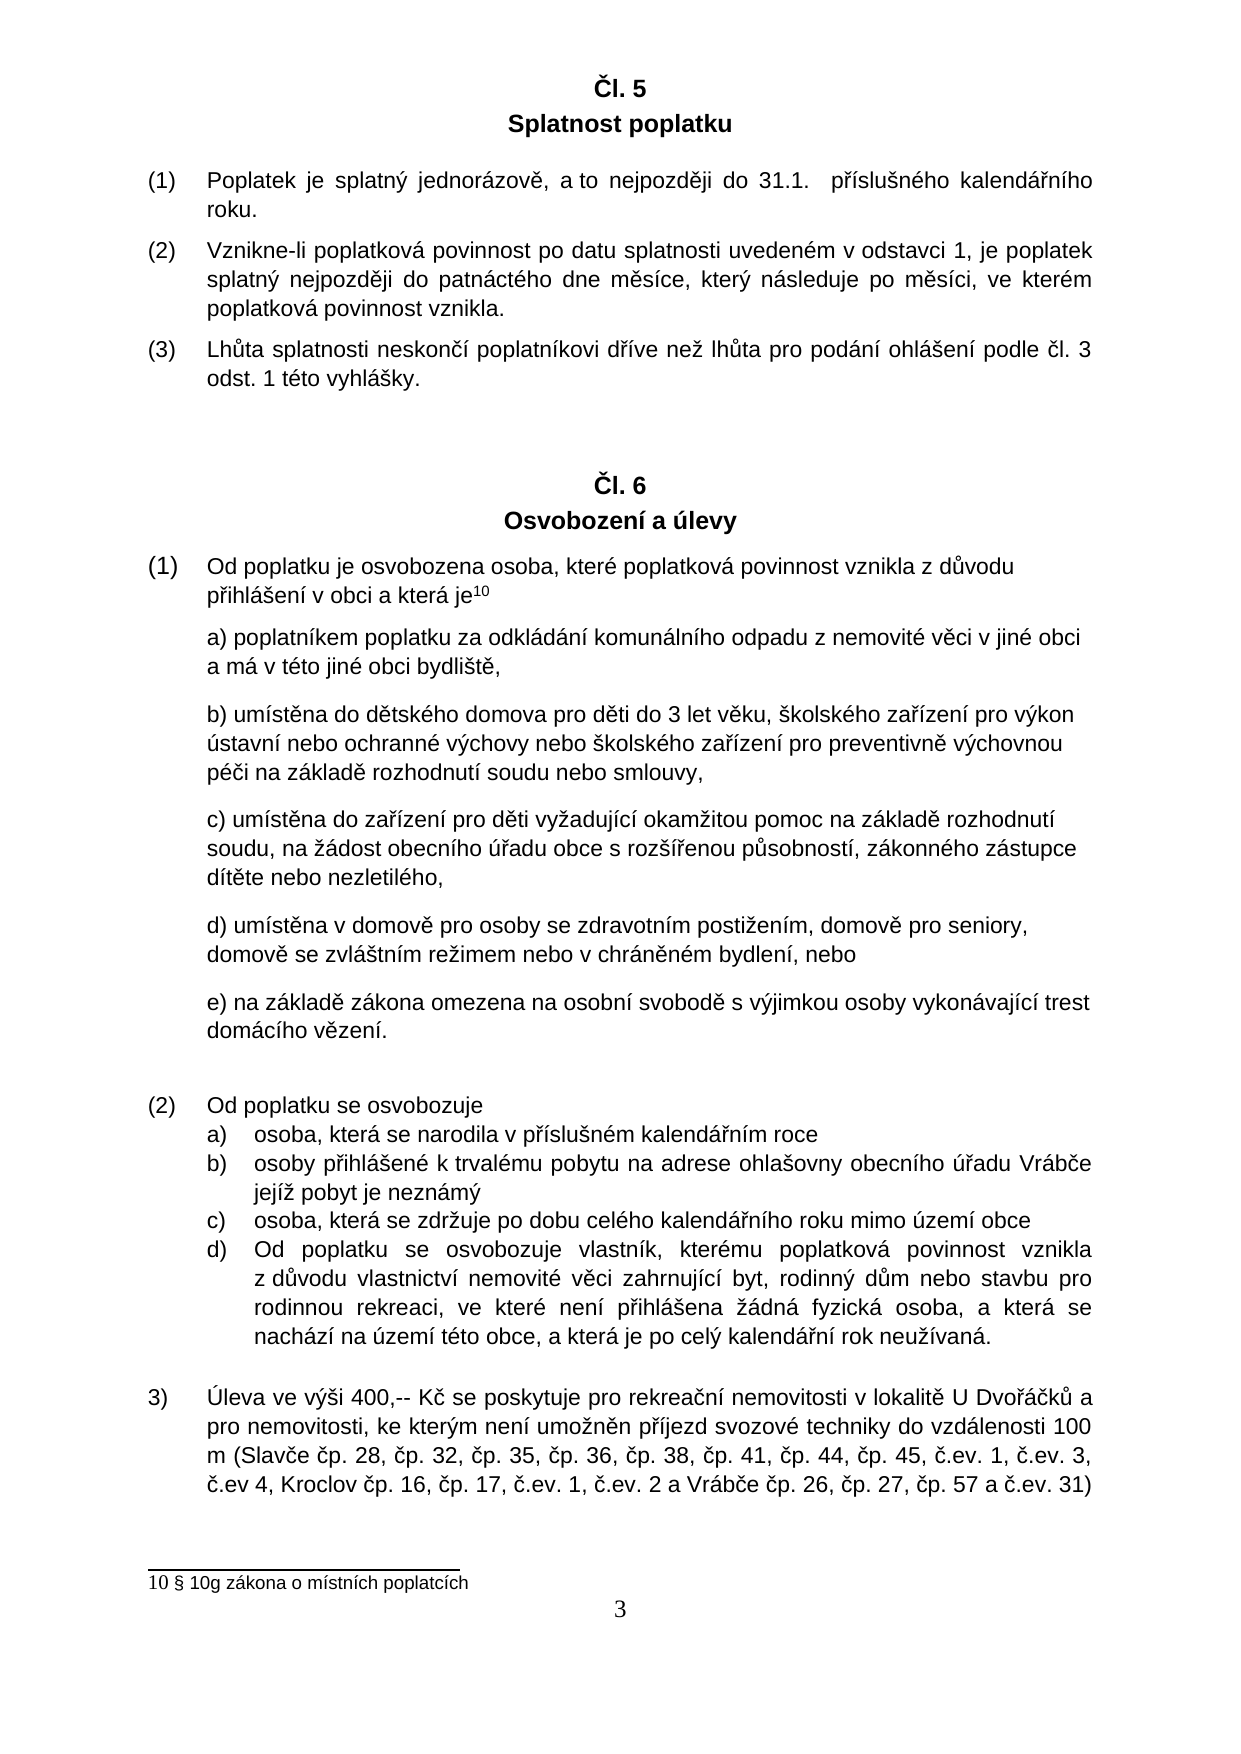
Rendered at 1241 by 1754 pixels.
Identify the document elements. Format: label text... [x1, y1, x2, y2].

text a) poplatníkem poplatku za odkládání komunálního odpadu z nemovité věci v jiné obci a má v této jiné obci bydliště, [207, 624, 1093, 679]
list osoby přihlášené k trvalému pobytu na adrese ohlašovny obecního úřadu Vrábče jejíž pobyt je neznámý [207, 1149, 1093, 1205]
text Čl. 5 [148, 74, 1093, 102]
list Od poplatku se osvobozuje [148, 1092, 1093, 1118]
list osoba, která se narodila v příslušném kalendářním roce [207, 1121, 1093, 1147]
text Osvobození a úlevy [148, 506, 1093, 534]
text Čl. 6 [148, 471, 1093, 499]
text e) na základě zákona omezena na osobní svobodě s výjimkou osoby vykonávající trest domácího vězení. [207, 988, 1093, 1044]
text b) umístěna do dětského domova pro děti do 3 let věku, školského zařízení pro výkon ústavní nebo ochranné výchovy nebo školského zařízení pro preventivně výchovnou péči na základě rozhodnutí soudu nebo smlouvy, [207, 701, 1093, 785]
text Splatnost poplatku [148, 109, 1093, 137]
text d) umístěna v domově pro osoby se zdravotním postižením, domově pro seniory, domově se zvláštním režimem nebo v chráněném bydlení, nebo [207, 912, 1093, 967]
list osoba, která se zdržuje po dobu celého kalendářního roku mimo území obce [207, 1207, 1093, 1234]
list Od poplatku se osvobozuje vlastník, kterému poplatková povinnost vznikla z důvodu vlastnictví nemovité věci zahrnující byt, rodinný dům nebo stavbu pro rodinnou rekreaci, ve které není přihlášena žádná fyzická osoba, a která se nachází na území této obce, a která je po celý kalendářní rok neužívaná. [207, 1236, 1093, 1349]
text c) umístěna do zařízení pro děti vyžadující okamžitou pomoc na základě rozhodnutí soudu, na žádost obecního úřadu obce s rozšířenou působností, zákonného zástupce dítěte nebo nezletilého, [207, 806, 1093, 891]
list Vznikne-li poplatková povinnost po datu splatnosti uvedeném v odstavci 1, je poplatek splatný nejpozději do patnáctého dne měsíce, který následuje po měsíci, ve kterém poplatková povinnost vznikla. [148, 237, 1093, 321]
text 3) Úleva ve výši 400,-- Kč se poskytuje pro rekreační nemovitosti v lokalitě U Dvořáčků a pro nemovitosti, ke kterým není umožněn příjezd svozové techniky do vzdálenosti 100 m (Slavče čp. 28, čp. 32, čp. 35, čp. 36, čp. 38, čp. 41, čp. 44, čp. 45, č.ev. 1, č.ev. 3, č.ev 4, Kroclov čp. 16, čp. 17, č.ev. 1, č.ev. 2 a Vrábče čp. 26, čp. 27, čp. 57 a č.ev. 31) [148, 1384, 1093, 1497]
list § 10g zákona o místních poplatcích [148, 1570, 1093, 1594]
list Od poplatku je osvobozena osoba, které poplatková povinnost vznikla z důvodu přihlášení v obci a která je [148, 551, 1093, 609]
list Poplatek je splatný jednorázově, a to nejpozději do 31.1. příslušného kalendářního roku. [148, 167, 1093, 222]
list Lhůta splatnosti neskončí poplatníkovi dříve než lhůta pro podání ohlášení podle čl. 3 odst. 1 této vyhlášky. [148, 336, 1093, 392]
